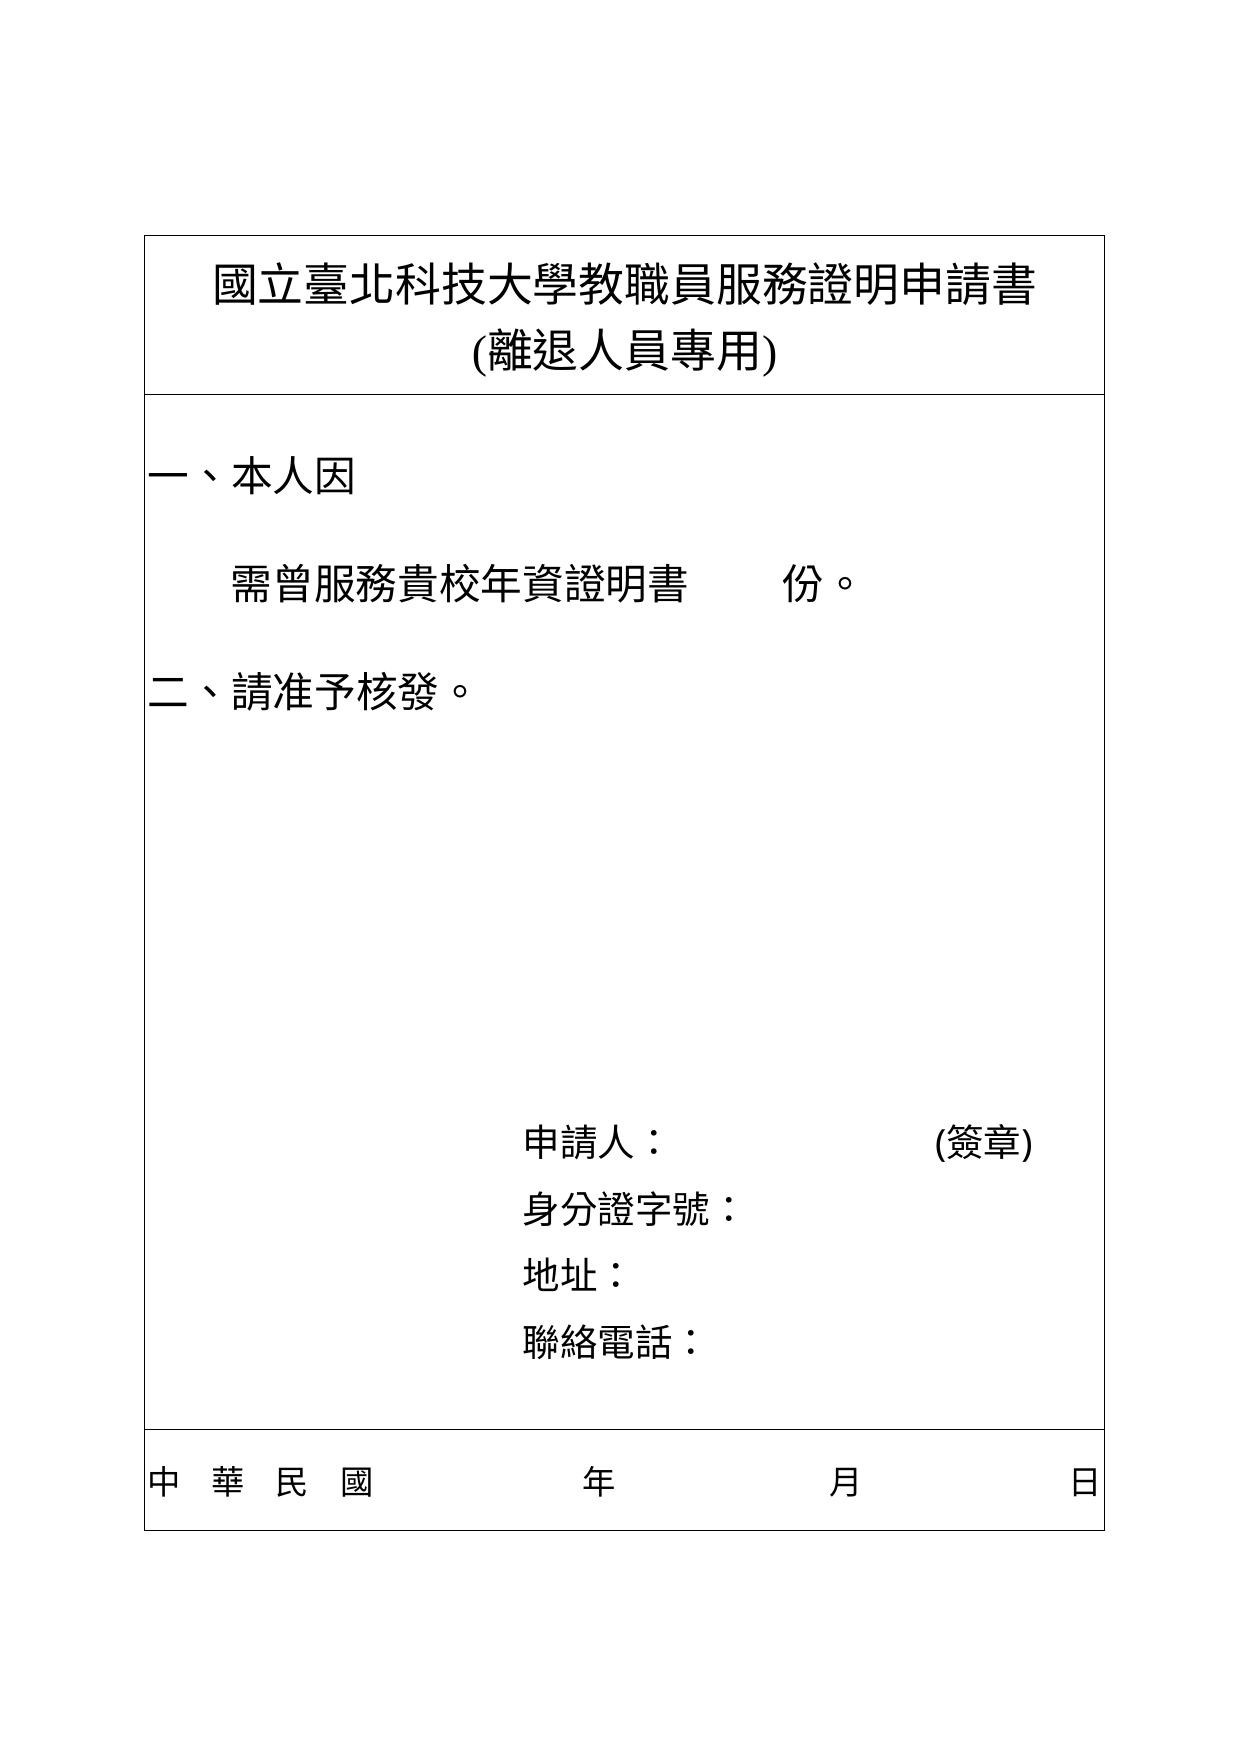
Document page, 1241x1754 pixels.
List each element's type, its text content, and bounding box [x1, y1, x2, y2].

table_header 國立臺北科技大學教職員服務證明申請書 (離退人員專用) [145, 236, 1104, 394]
table_cell 本人因 需曾服務貴校年資證明書 份。 請准予核發。 申請人： (簽章) 身分證字號： 地址： 聯絡電話： [145, 395, 1104, 1429]
table_cell 中 華 民 國 年 月 日 [145, 1430, 1104, 1530]
